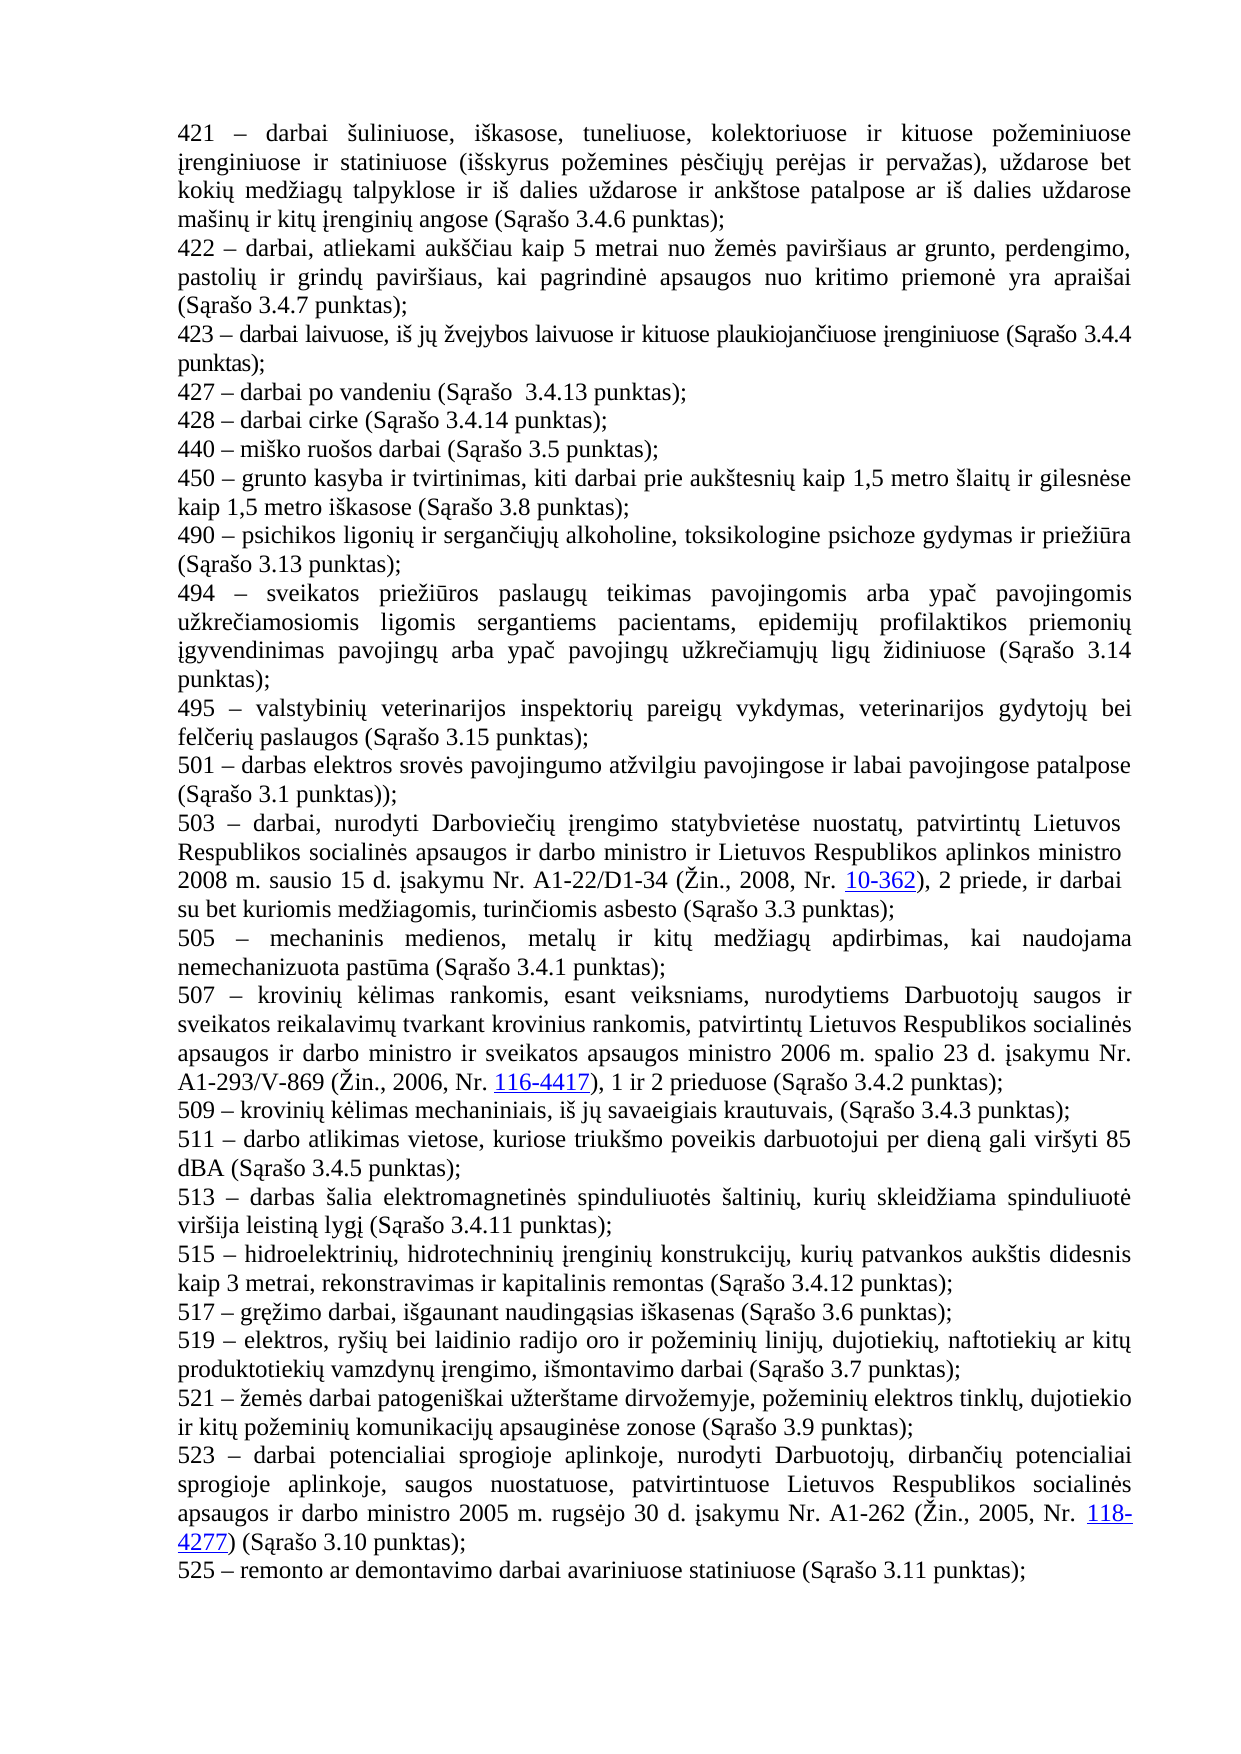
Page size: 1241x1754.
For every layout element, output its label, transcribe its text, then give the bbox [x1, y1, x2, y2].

text 494 – sveikatos priežiūros paslaugų teikimas pavojingomis arba ypač pavojingomis užkrečiamosiomis ligomis sergantiems pacientams, epidemijų profilaktikos priemonių įgyvendinimas pavojingų arba ypač pavojingų užkrečiamųjų ligų židiniuose (Sąrašo 3.14 punktas); [177, 578, 1132, 693]
text 517 – gręžimo darbai, išgaunant naudingąsias iškasenas (Sąrašo 3.6 punktas); [177, 1297, 1132, 1326]
text 523 – darbai potencialiai sprogioje aplinkoje, nurodyti Darbuotojų, dirbančių potencialiai sprogioje aplinkoje, saugos nuostatuose, patvirtintuose Lietuvos Respublikos socialinės apsaugos ir darbo ministro 2005 m. rugsėjo 30 d. įsakymu Nr. A1-262 (Žin., 2005, Nr. 118-4277) (Sąrašo 3.10 punktas); [177, 1441, 1132, 1556]
text 440 – miško ruošos darbai (Sąrašo 3.5 punktas); [177, 434, 1132, 463]
text 428 – darbai cirke (Sąrašo 3.4.14 punktas); [177, 406, 1132, 434]
text 515 – hidroelektrinių, hidrotechninių įrenginių konstrukcijų, kurių patvankos aukštis didesnis kaip 3 metrai, rekonstravimas ir kapitalinis remontas (Sąrašo 3.4.12 punktas); [177, 1239, 1132, 1297]
text 427 – darbai po vandeniu (Sąrašo 3.4.13 punktas); [177, 377, 1132, 406]
text 495 – valstybinių veterinarijos inspektorių pareigų vykdymas, veterinarijos gydytojų bei felčerių paslaugos (Sąrašo 3.15 punktas); [177, 693, 1132, 751]
text 505 – mechaninis medienos, metalų ir kitų medžiagų apdirbimas, kai naudojama nemechanizuota pastūma (Sąrašo 3.4.1 punktas); [177, 923, 1132, 981]
text 501 – darbas elektros srovės pavojingumo atžvilgiu pavojingose ir labai pavojingose patalpose (Sąrašo 3.1 punktas)); [177, 751, 1132, 808]
text 422 – darbai, atliekami aukščiau kaip 5 metrai nuo žemės paviršiaus ar grunto, perdengimo, pastolių ir grindų paviršiaus, kai pagrindinė apsaugos nuo kritimo priemonė yra apraišai (Sąrašo 3.4.7 punktas); [177, 233, 1132, 319]
text 519 – elektros, ryšių bei laidinio radijo oro ir požeminių linijų, dujotiekių, naftotiekių ar kitų produktotiekių vamzdynų įrengimo, išmontavimo darbai (Sąrašo 3.7 punktas); [177, 1326, 1132, 1383]
text 503 – darbai, nurodyti Darboviečių įrengimo statybvietėse nuostatų, patvirtintų Lietuvos Respublikos socialinės apsaugos ir darbo ministro ir Lietuvos Respublikos aplinkos ministro 2008 m. sausio 15 d. įsakymu Nr. A1-22/D1-34 (Žin., 2008, Nr. 10-362), 2 priede, ir darbai su bet kuriomis medžiagomis, turinčiomis asbesto (Sąrašo 3.3 punktas); [177, 808, 1122, 923]
text 521 – žemės darbai patogeniškai užterštame dirvožemyje, požeminių elektros tinklų, dujotiekio ir kitų požeminių komunikacijų apsauginėse zonose (Sąrašo 3.9 punktas); [177, 1383, 1132, 1441]
text 421 – darbai šuliniuose, iškasose, tuneliuose, kolektoriuose ir kituose požeminiuose įrenginiuose ir statiniuose (išskyrus požemines pėsčiųjų perėjas ir pervažas), uždarose bet kokių medžiagų talpyklose ir iš dalies uždarose ir ankštose patalpose ar iš dalies uždarose mašinų ir kitų įrenginių angose (Sąrašo 3.4.6 punktas); [177, 118, 1132, 233]
text 490 – psichikos ligonių ir sergančiųjų alkoholine, toksikologine psichoze gydymas ir priežiūra (Sąrašo 3.13 punktas); [177, 521, 1132, 578]
text 507 – krovinių kėlimas rankomis, esant veiksniams, nurodytiems Darbuotojų saugos ir sveikatos reikalavimų tvarkant krovinius rankomis, patvirtintų Lietuvos Respublikos socialinės apsaugos ir darbo ministro ir sveikatos apsaugos ministro 2006 m. spalio 23 d. įsakymu Nr. A1-293/V-869 (Žin., 2006, Nr. 116-4417), 1 ir 2 prieduose (Sąrašo 3.4.2 punktas); [177, 981, 1132, 1096]
text 511 – darbo atlikimas vietose, kuriose triukšmo poveikis darbuotojui per dieną gali viršyti 85 dBA (Sąrašo 3.4.5 punktas); [177, 1124, 1132, 1182]
text 450 – grunto kasyba ir tvirtinimas, kiti darbai prie aukštesnių kaip 1,5 metro šlaitų ir gilesnėse kaip 1,5 metro iškasose (Sąrašo 3.8 punktas); [177, 463, 1132, 521]
text 423 – darbai laivuose, iš jų žvejybos laivuose ir kituose plaukiojančiuose įrenginiuose (Sąrašo 3.4.4 punktas); [177, 319, 1132, 377]
text 509 – krovinių kėlimas mechaniniais, iš jų savaeigiais krautuvais, (Sąrašo 3.4.3 punktas); [177, 1096, 1132, 1124]
text 513 – darbas šalia elektromagnetinės spinduliuotės šaltinių, kurių skleidžiama spinduliuotė viršija leistiną lygį (Sąrašo 3.4.11 punktas); [177, 1182, 1132, 1239]
text 525 – remonto ar demontavimo darbai avariniuose statiniuose (Sąrašo 3.11 punktas); [177, 1556, 1132, 1584]
